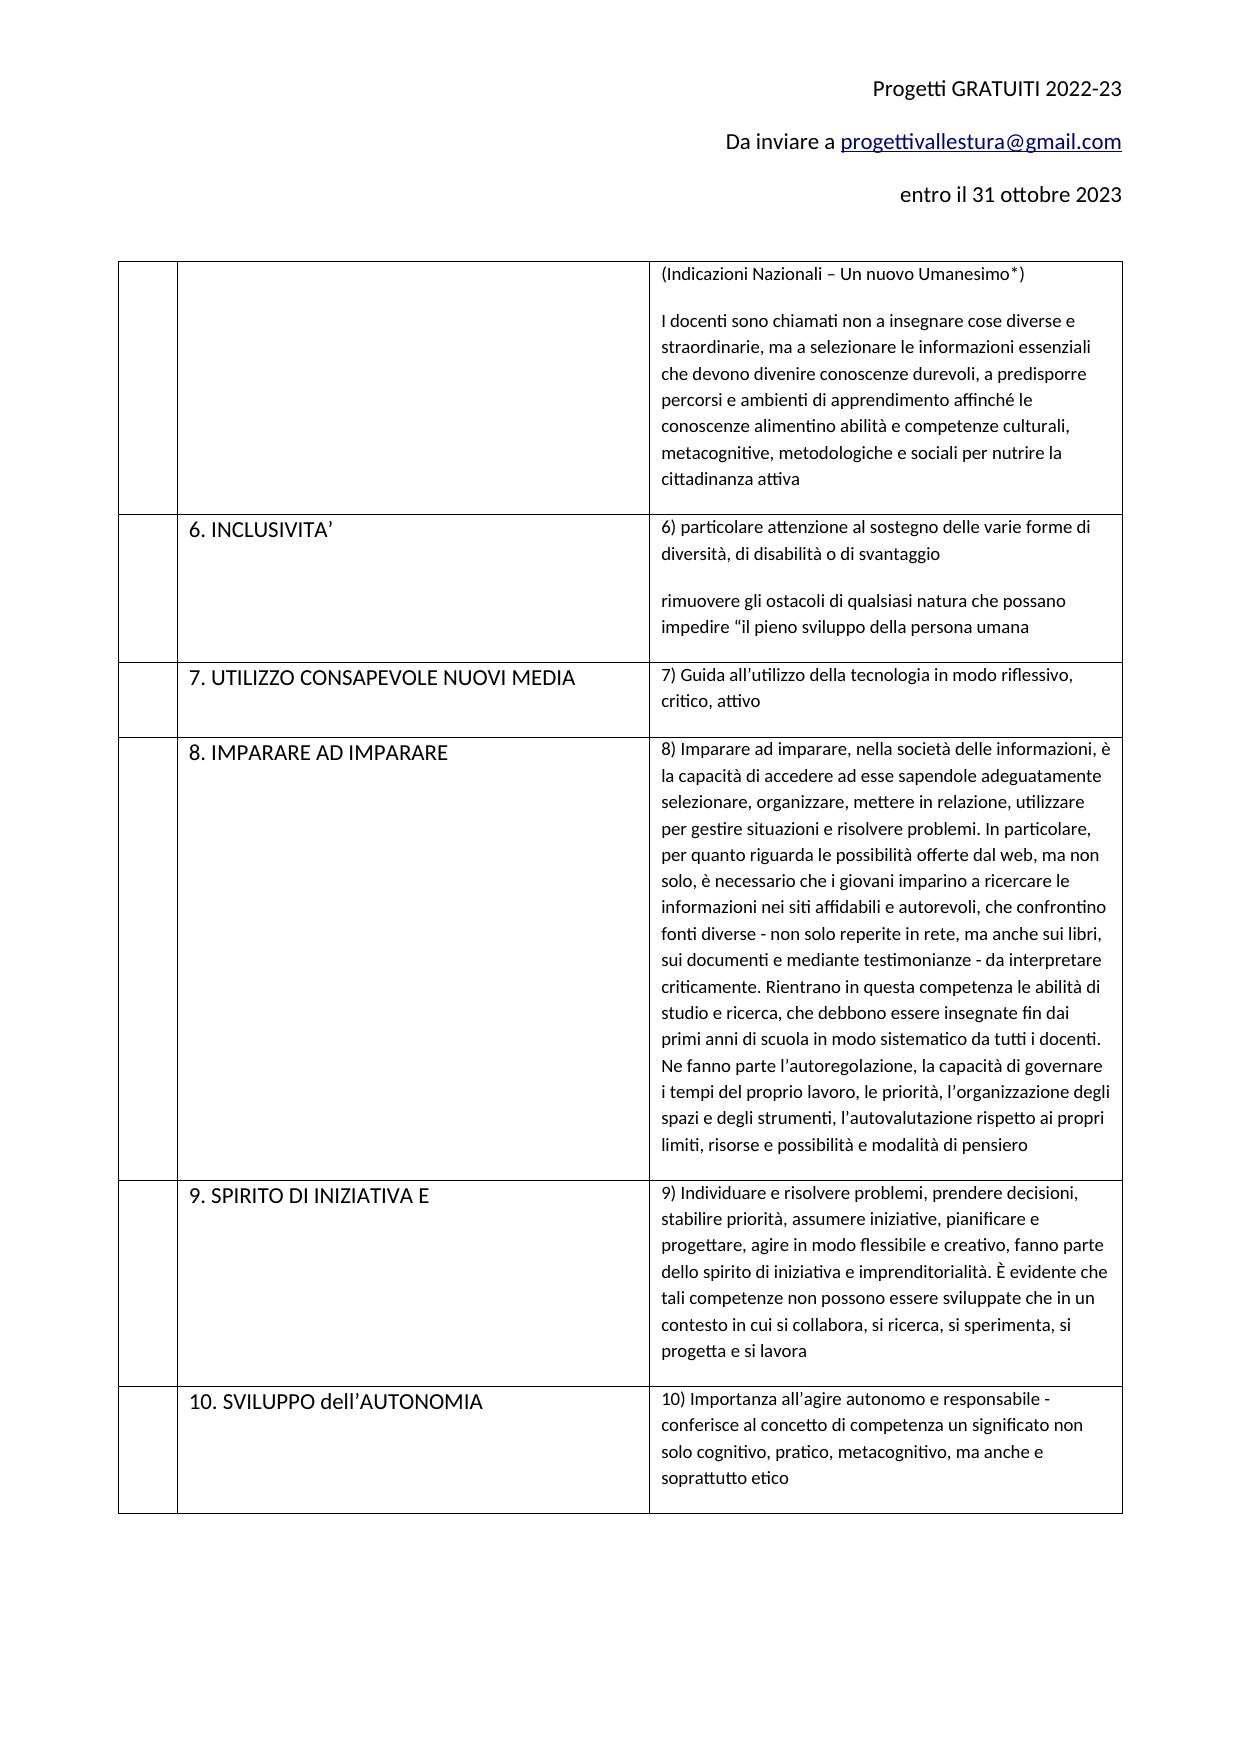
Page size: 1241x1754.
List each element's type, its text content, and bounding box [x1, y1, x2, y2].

table_cell [119, 262, 177, 514]
table_cell [119, 1181, 177, 1386]
table_cell (Indicazioni Nazionali – Un nuovo Umanesimo*) I docenti sono chiamati non a insegnare cose diverse e straordinarie, ma a selezionare le informazioni essenziali che devono divenire conoscenze durevoli, a predisporre percorsi e ambienti di apprendimento affinché le conoscenze alimentino abilità e competenze culturali, metacognitive, metodologiche e sociali per nutrire la cittadinanza attiva [650, 262, 1122, 514]
table_cell [178, 262, 649, 514]
table_cell 8. IMPARARE AD IMPARARE [178, 738, 649, 1180]
table_cell [119, 738, 177, 1180]
table_cell 9. SPIRITO DI INIZIATIVA E [178, 1181, 649, 1386]
table_cell [119, 1387, 177, 1513]
table_cell 7) Guida all’utilizzo della tecnologia in modo riflessivo, critico, attivo [650, 663, 1122, 737]
table_cell 10) Importanza all’agire autonomo e responsabile - conferisce al concetto di competenza un significato non solo cognitivo, pratico, metacognitivo, ma anche e soprattutto etico [650, 1387, 1122, 1513]
table_cell 10. SVILUPPO dell’AUTONOMIA [178, 1387, 649, 1513]
table_cell 6) particolare attenzione al sostegno delle varie forme di diversità, di disabilità o di svantaggio rimuovere gli ostacoli di qualsiasi natura che possano impedire “il pieno sviluppo della persona umana [650, 515, 1122, 662]
table_cell [119, 515, 177, 662]
table_cell [119, 663, 177, 737]
table_cell 7. UTILIZZO CONSAPEVOLE NUOVI MEDIA [178, 663, 649, 737]
table_cell 8) Imparare ad imparare, nella società delle informazioni, è la capacità di accedere ad esse sapendole adeguatamente selezionare, organizzare, mettere in relazione, utilizzare per gestire situazioni e risolvere problemi. In particolare, per quanto riguarda le possibilità offerte dal web, ma non solo, è necessario che i giovani imparino a ricercare le informazioni nei siti affidabili e autorevoli, che confrontino fonti diverse - non solo reperite in rete, ma anche sui libri, sui documenti e mediante testimonianze - da interpretare criticamente. Rientrano in questa competenza le abilità di studio e ricerca, che debbono essere insegnate fin dai primi anni di scuola in modo sistematico da tutti i docenti. Ne fanno parte l’autoregolazione, la capacità di governare i tempi del proprio lavoro, le priorità, l’organizzazione degli spazi e degli strumenti, l’autovalutazione rispetto ai propri limiti, risorse e possibilità e modalità di pensiero [650, 738, 1122, 1180]
table_cell 9) Individuare e risolvere problemi, prendere decisioni, stabilire priorità, assumere iniziative, pianificare e progettare, agire in modo flessibile e creativo, fanno parte dello spirito di iniziativa e imprenditorialità. È evidente che tali competenze non possono essere sviluppate che in un contesto in cui si collabora, si ricerca, si sperimenta, si progetta e si lavora [650, 1181, 1122, 1386]
table_cell 6. INCLUSIVITA’ [178, 515, 649, 662]
